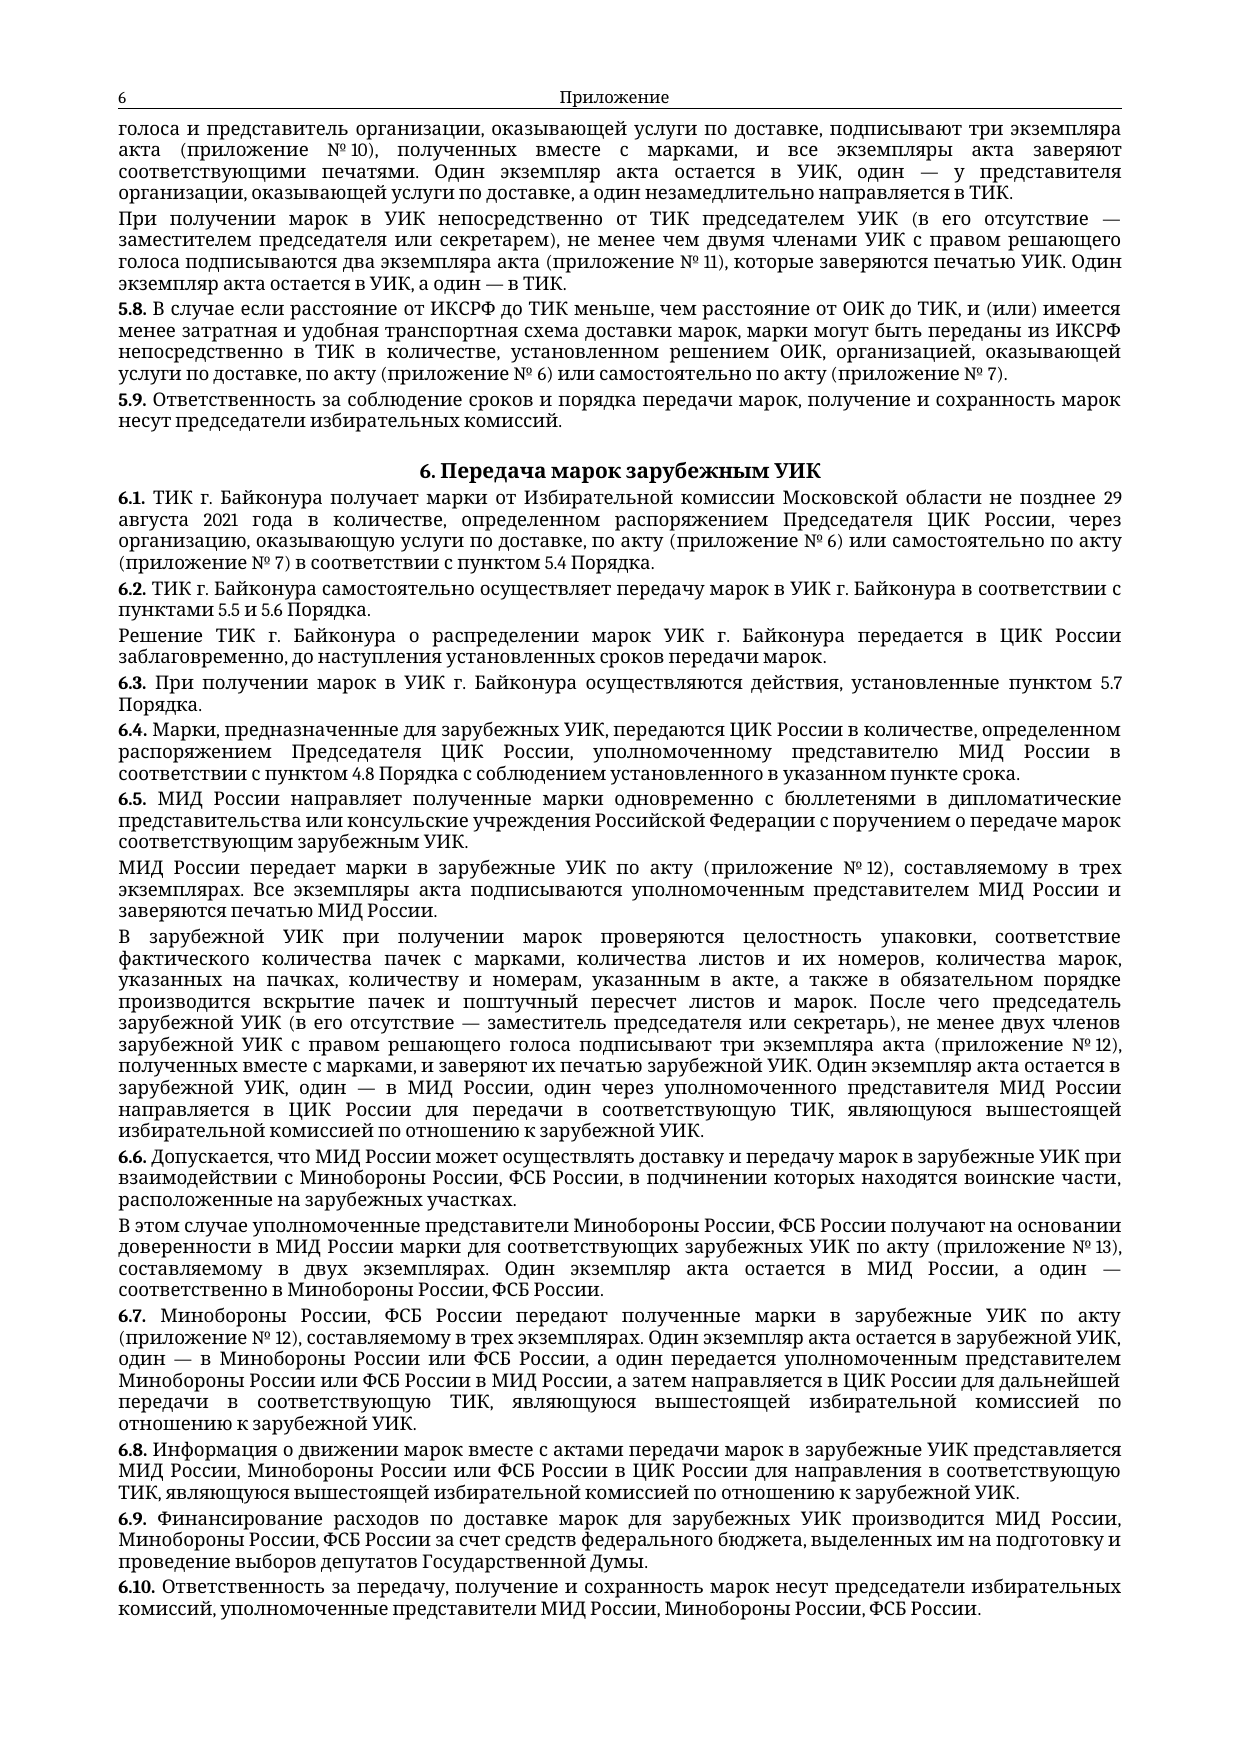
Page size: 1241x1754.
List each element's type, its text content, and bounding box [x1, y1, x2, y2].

text МИД России передает марки в зарубежные УИК по акту (приложение № 12), составляемому в трех экземплярах. Все экземпляры акта подписываются уполномоченным представителем МИД России и заверяются печатью МИД России. [118, 858, 1122, 922]
text 6.9. Финансирование расходов по доставке марок для зарубежных УИК производится МИД России, Минобороны России, ФСБ России за счет средств федерального бюджета, выделенных им на подготовку и проведение выборов депутатов Государственной Думы. [118, 1508, 1122, 1573]
text голоса и представитель организации, оказывающей услуги по доставке, подписывают три экземпляра акта (приложение № 10), полученных вместе с марками, и все экземпляры акта заверяют соответствующими печатями. Один экземпляр акта остается в УИК, один — у представителя организации, оказывающей услуги по доставке, а один незамедлительно направляется в ТИК. [118, 118, 1122, 204]
text 6.4. Марки, предназначенные для зарубежных УИК, передаются ЦИК России в количестве, определенном распоряжением Председателя ЦИК России, уполномоченному представителю МИД России в соответствии с пунктом 4.8 Порядка с соблюдением установленного в указанном пункте срока. [118, 720, 1122, 785]
text В зарубежной УИК при получении марок проверяются целостность упаковки, соответствие фактического количества пачек с марками, количества листов и их номеров, количества марок, указанных на пачках, количеству и номерам, указанным в акте, а также в обязательном порядке производится вскрытие пачек и поштучный пересчет листов и марок. После чего председатель зарубежной УИК (в его отсутствие — заместитель председателя или секретарь), не менее двух членов зарубежной УИК с правом решающего голоса подписывают три экземпляра акта (приложение № 12), полученных вместе с марками, и заверяют их печатью зарубежной УИК. Один экземпляр акта остается в зарубежной УИК, один — в МИД России, один через уполномоченного представителя МИД России направляется в ЦИК России для передачи в соответствующую ТИК, являющуюся вышестоящей избирательной комиссией по отношению к зарубежной УИК. [118, 927, 1122, 1142]
text 6.7. Минобороны России, ФСБ России передают полученные марки в зарубежные УИК по акту (приложение № 12), составляемому в трех экземплярах. Один экземпляр акта остается в зарубежной УИК, один — в Минобороны России или ФСБ России, а один передается уполномоченным представителем Минобороны России или ФСБ России в МИД России, а затем направляется в ЦИК России для дальнейшей передачи в соответствующую ТИК, являющуюся вышестоящей избирательной комиссией по отношению к зарубежной УИК. [118, 1306, 1122, 1435]
text 6.10. Ответственность за передачу, получение и сохранность марок несут председатели избирательных комиссий, уполномоченные представители МИД России, Минобороны России, ФСБ России. [118, 1577, 1122, 1620]
text 6.1. ТИК г. Байконура получает марки от Избирательной комиссии Московской области не позднее 29 августа 2021 года в количестве, определенном распоряжением Председателя ЦИК России, через организацию, оказывающую услуги по доставке, по акту (приложение № 6) или самостоятельно по акту (приложение № 7) в соответствии с пунктом 5.4 Порядка. [118, 488, 1122, 574]
text 5.8. В случае если расстояние от ИКСРФ до ТИК меньше, чем расстояние от ОИК до ТИК, и (или) имеется менее затратная и удобная транспортная схема доставки марок, марки могут быть переданы из ИКСРФ непосредственно в ТИК в количестве, установленном решением ОИК, организацией, оказывающей услуги по доставке, по акту (приложение № 6) или самостоятельно по акту (приложение № 7). [118, 299, 1122, 385]
text 6.3. При получении марок в УИК г. Байконура осуществляются действия, установленные пунктом 5.7 Порядка. [118, 673, 1122, 716]
text 6.5. МИД России направляет полученные марки одновременно с бюллетенями в дипломатические представительства или консульские учреждения Российской Федерации с поручением о передаче марок соответствующим зарубежным УИК. [118, 789, 1122, 853]
text 6.6. Допускается, что МИД России может осуществлять доставку и передачу марок в зарубежные УИК при взаимодействии с Минобороны России, ФСБ России, в подчинении которых находятся воинские части, расположенные на зарубежных участках. [118, 1146, 1122, 1211]
text В этом случае уполномоченные представители Минобороны России, ФСБ России получают на основании доверенности в МИД России марки для соответствующих зарубежных УИК по акту (приложение № 13), составляемому в двух экземплярах. Один экземпляр акта остается в МИД России, а один — соответственно в Минобороны России, ФСБ России. [118, 1215, 1122, 1301]
text 5.9. Ответственность за соблюдение сроков и порядка передачи марок, получение и сохранность марок несут председатели избирательных комиссий. [118, 389, 1122, 432]
text 6.8. Информация о движении марок вместе с актами передачи марок в зарубежные УИК представляется МИД России, Минобороны России или ФСБ России в ЦИК России для направления в соответствующую ТИК, являющуюся вышестоящей избирательной комиссией по отношению к зарубежной УИК. [118, 1439, 1122, 1504]
subtitle 6. Передача марок зарубежным УИК [118, 459, 1122, 483]
text При получении марок в УИК непосредственно от ТИК председателем УИК (в его отсутствие — заместителем председателя или секретарем), не менее чем двумя членами УИК с правом решающего голоса подписываются два экземпляра акта (приложение № 11), которые заверяются печатью УИК. Один экземпляр акта остается в УИК, а один — в ТИК. [118, 208, 1122, 295]
text Решение ТИК г. Байконура о распределении марок УИК г. Байконура передается в ЦИК России заблаговременно, до наступления установленных сроков передачи марок. [118, 625, 1122, 668]
text 6.2. ТИК г. Байконура самостоятельно осуществляет передачу марок в УИК г. Байконура в соответствии с пунктами 5.5 и 5.6 Порядка. [118, 578, 1122, 621]
